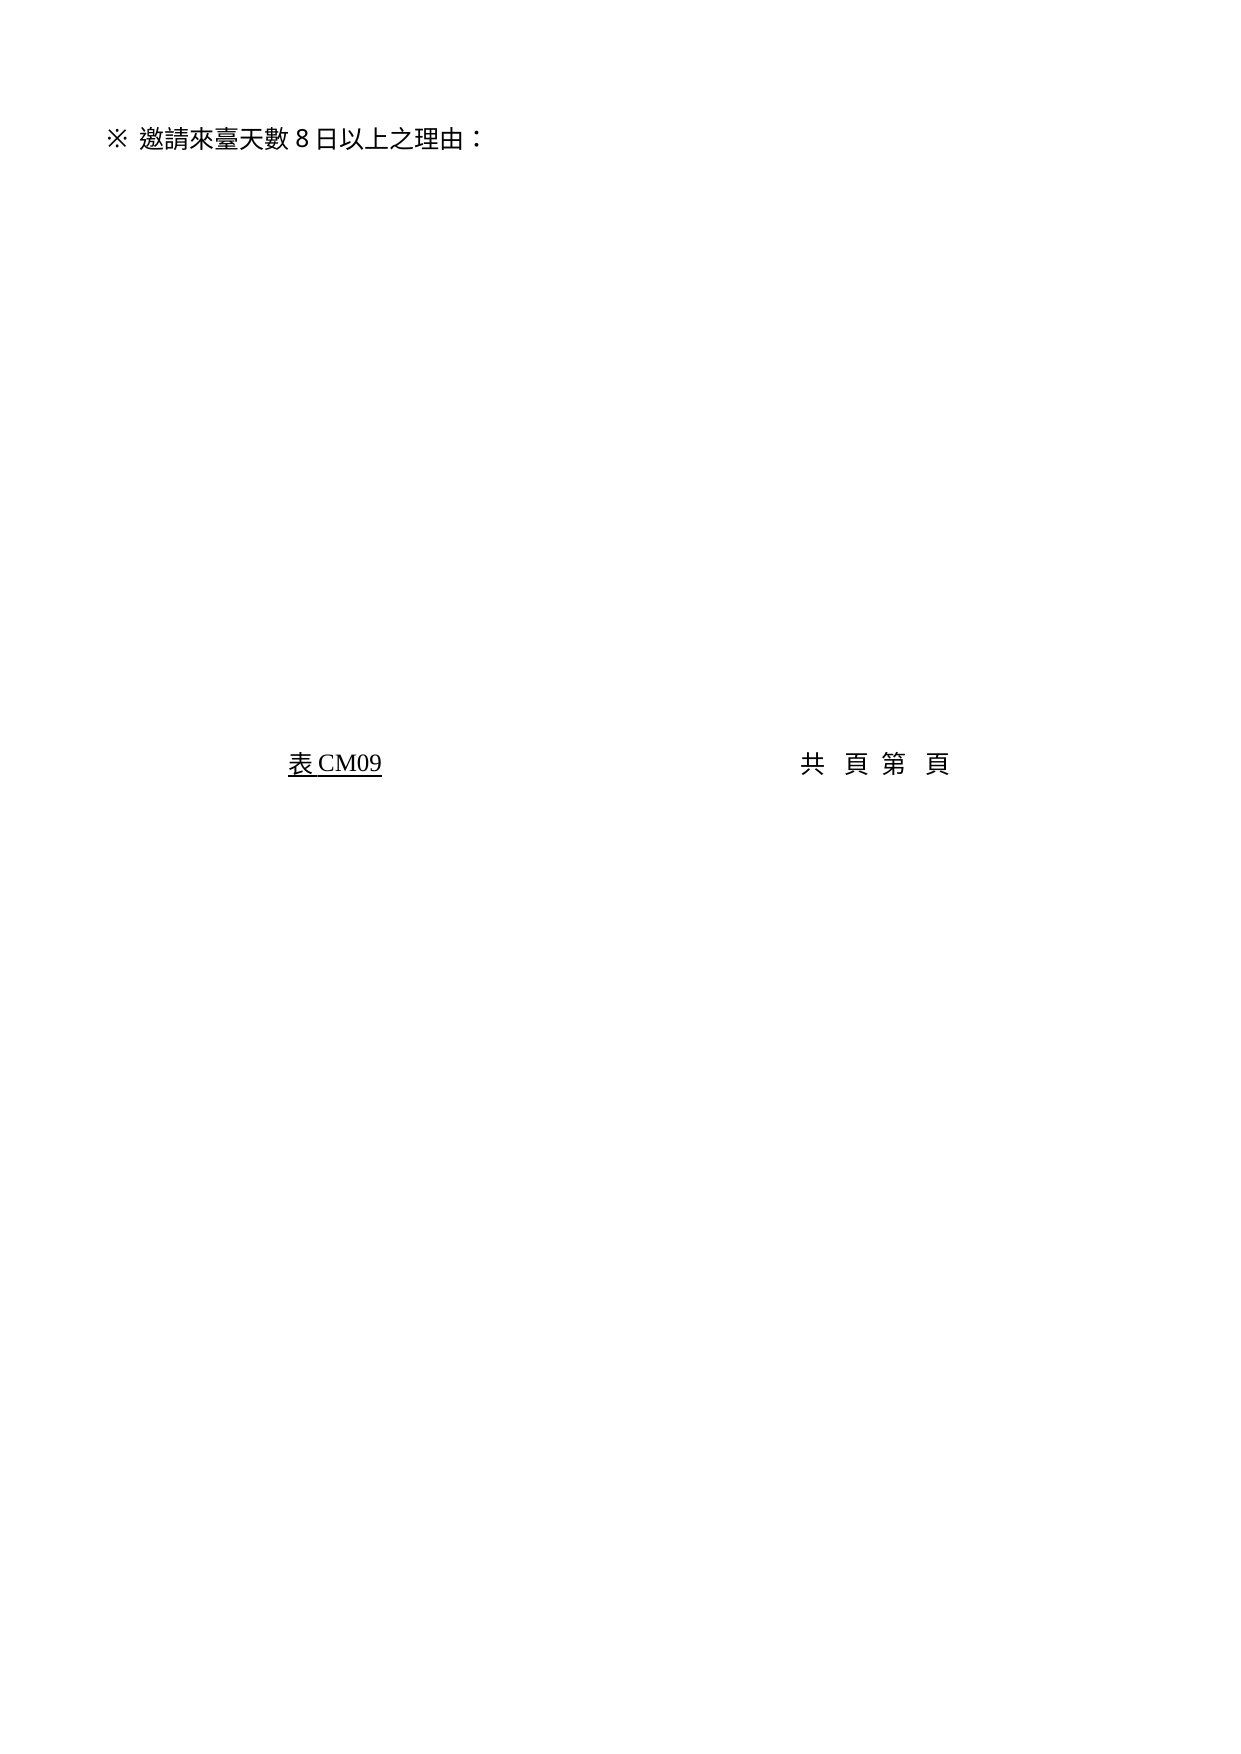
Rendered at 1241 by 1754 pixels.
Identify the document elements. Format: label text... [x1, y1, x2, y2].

text 表CM09 共 頁 第 頁 [52, 721, 1186, 783]
list 邀請來臺天數8日以上之理由： [102, 96, 1186, 158]
